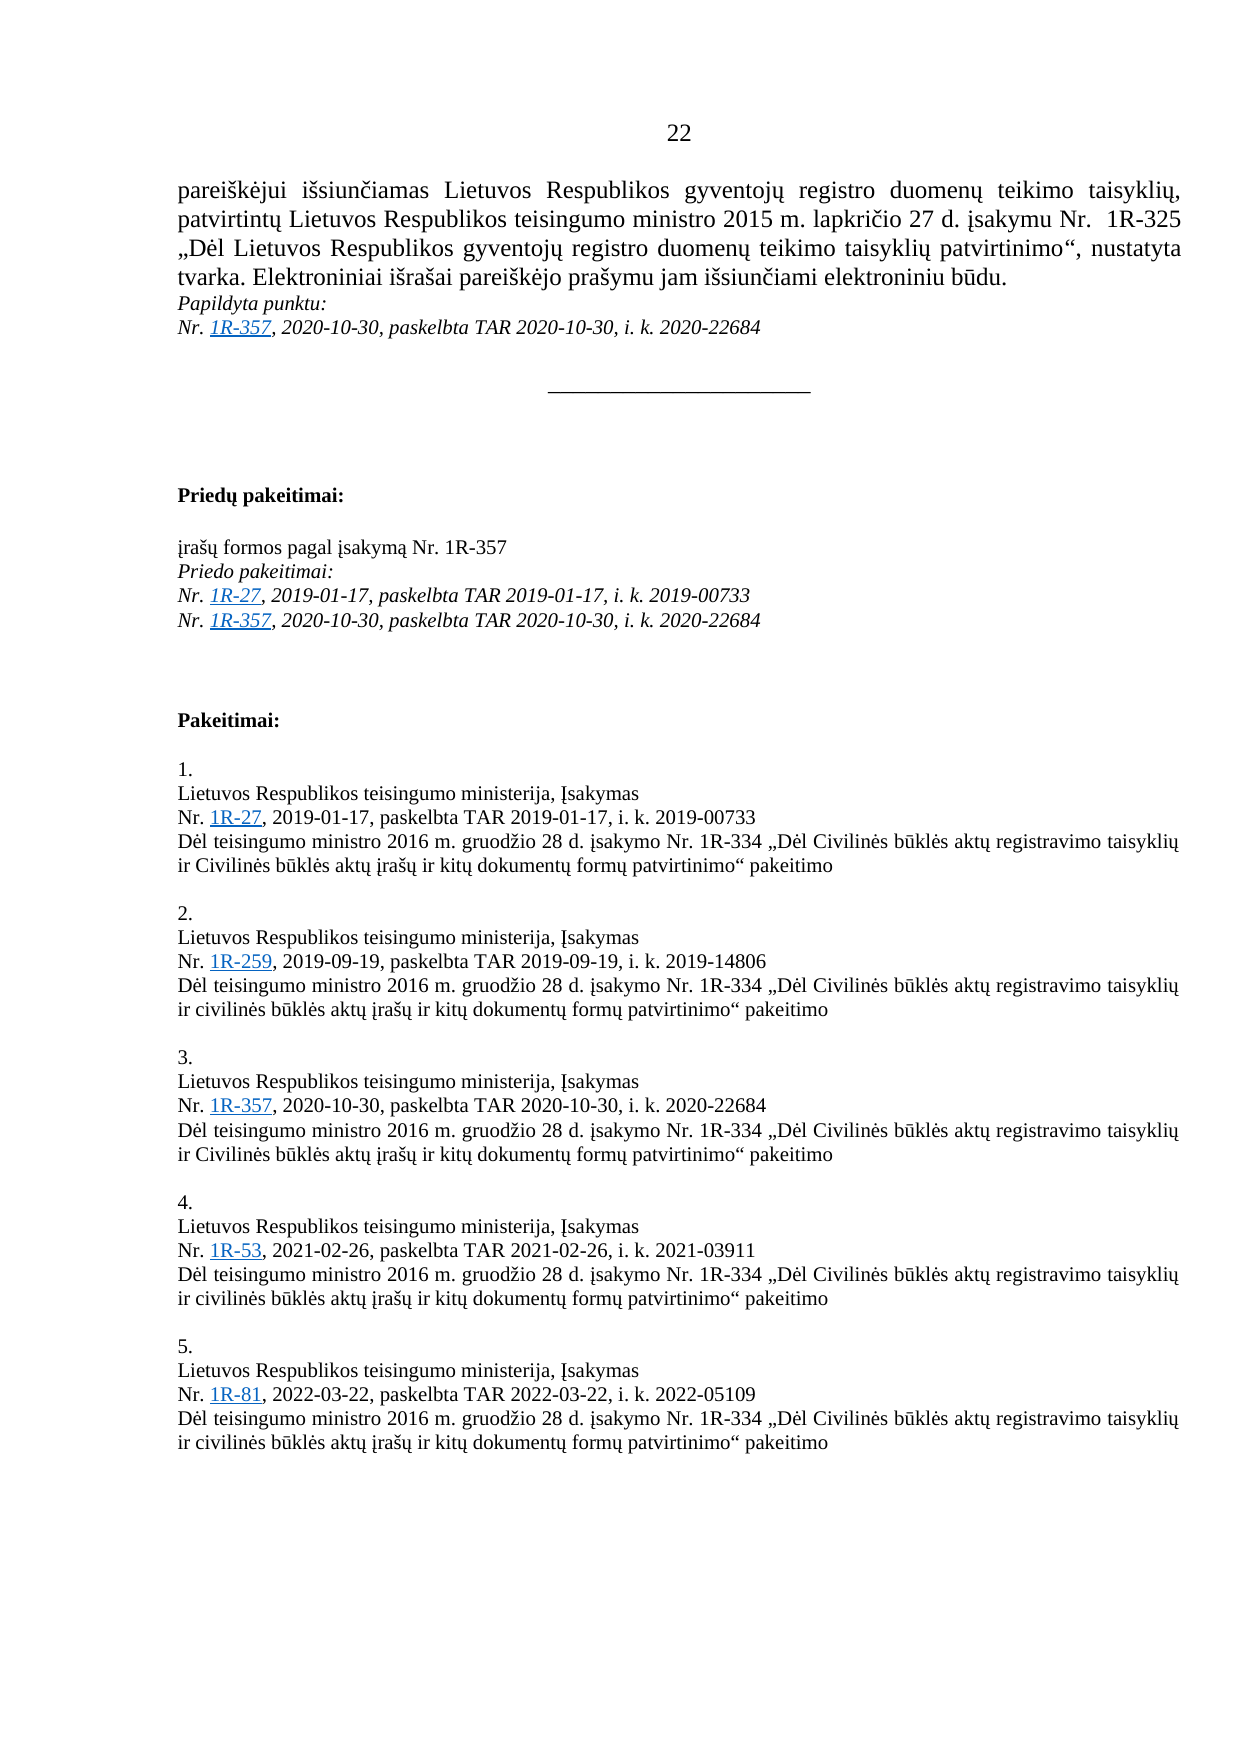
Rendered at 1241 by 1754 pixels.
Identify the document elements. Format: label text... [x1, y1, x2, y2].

text 5. [177, 1334, 1181, 1358]
text 1. [177, 757, 1181, 781]
text Nr. 1R-357, 2020-10-30, paskelbta TAR 2020-10-30, i. k. 2020-22684 [177, 1093, 1181, 1117]
text Nr. 1R-357, 2020-10-30, paskelbta TAR 2020-10-30, i. k. 2020-22684 [177, 315, 1181, 339]
text Lietuvos Respublikos teisingumo ministerija, Įsakymas [177, 925, 1181, 949]
text įrašų formos pagal įsakymą Nr. 1R-357 [177, 535, 1181, 559]
text Lietuvos Respublikos teisingumo ministerija, Įsakymas [177, 1069, 1181, 1093]
text pareiškėjui išsiunčiamas Lietuvos Respublikos gyventojų registro duomenų teikimo taisyklių, patvirtintų Lietuvos Respublikos teisingumo ministro 2015 m. lapkričio 27 d. įsakymu Nr. 1R-325 „Dėl Lietuvos Respublikos gyventojų registro duomenų teikimo taisyklių patvirtinimo“, nustatyta tvarka. Elektroniniai išrašai pareiškėjo prašymu jam išsiunčiami elektroniniu būdu. [177, 176, 1181, 291]
text Dėl teisingumo ministro 2016 m. gruodžio 28 d. įsakymo Nr. 1R-334 „Dėl Civilinės būklės aktų registravimo taisyklių ir civilinės būklės aktų įrašų ir kitų dokumentų formų patvirtinimo“ pakeitimo [177, 1406, 1181, 1454]
text Lietuvos Respublikos teisingumo ministerija, Įsakymas [177, 1358, 1181, 1382]
text Priedų pakeitimai: [177, 482, 1181, 507]
text Dėl teisingumo ministro 2016 m. gruodžio 28 d. įsakymo Nr. 1R-334 „Dėl Civilinės būklės aktų registravimo taisyklių ir Civilinės būklės aktų įrašų ir kitų dokumentų formų patvirtinimo“ pakeitimo [177, 1117, 1181, 1166]
text Nr. 1R-81, 2022-03-22, paskelbta TAR 2022-03-22, i. k. 2022-05109 [177, 1382, 1181, 1406]
text 3. [177, 1045, 1181, 1069]
text Nr. 1R-259, 2019-09-19, paskelbta TAR 2019-09-19, i. k. 2019-14806 [177, 949, 1181, 973]
text Pakeitimai: [177, 708, 1181, 732]
text Priedo pakeitimai: [177, 559, 1181, 583]
text Dėl teisingumo ministro 2016 m. gruodžio 28 d. įsakymo Nr. 1R-334 „Dėl Civilinės būklės aktų registravimo taisyklių ir Civilinės būklės aktų įrašų ir kitų dokumentų formų patvirtinimo“ pakeitimo [177, 829, 1181, 877]
text Papildyta punktu: [177, 291, 1181, 315]
text Nr. 1R-27, 2019-01-17, paskelbta TAR 2019-01-17, i. k. 2019-00733 [177, 583, 1181, 607]
text Lietuvos Respublikos teisingumo ministerija, Įsakymas [177, 781, 1181, 805]
text Nr. 1R-53, 2021-02-26, paskelbta TAR 2021-02-26, i. k. 2021-03911 [177, 1238, 1181, 1262]
text Nr. 1R-27, 2019-01-17, paskelbta TAR 2019-01-17, i. k. 2019-00733 [177, 805, 1181, 829]
text _____________________ [177, 367, 1181, 396]
text Lietuvos Respublikos teisingumo ministerija, Įsakymas [177, 1214, 1181, 1238]
text Nr. 1R-357, 2020-10-30, paskelbta TAR 2020-10-30, i. k. 2020-22684 [177, 607, 1181, 632]
text 4. [177, 1190, 1181, 1214]
text Dėl teisingumo ministro 2016 m. gruodžio 28 d. įsakymo Nr. 1R-334 „Dėl Civilinės būklės aktų registravimo taisyklių ir civilinės būklės aktų įrašų ir kitų dokumentų formų patvirtinimo“ pakeitimo [177, 973, 1181, 1021]
text 2. [177, 901, 1181, 925]
text Dėl teisingumo ministro 2016 m. gruodžio 28 d. įsakymo Nr. 1R-334 „Dėl Civilinės būklės aktų registravimo taisyklių ir civilinės būklės aktų įrašų ir kitų dokumentų formų patvirtinimo“ pakeitimo [177, 1262, 1181, 1310]
